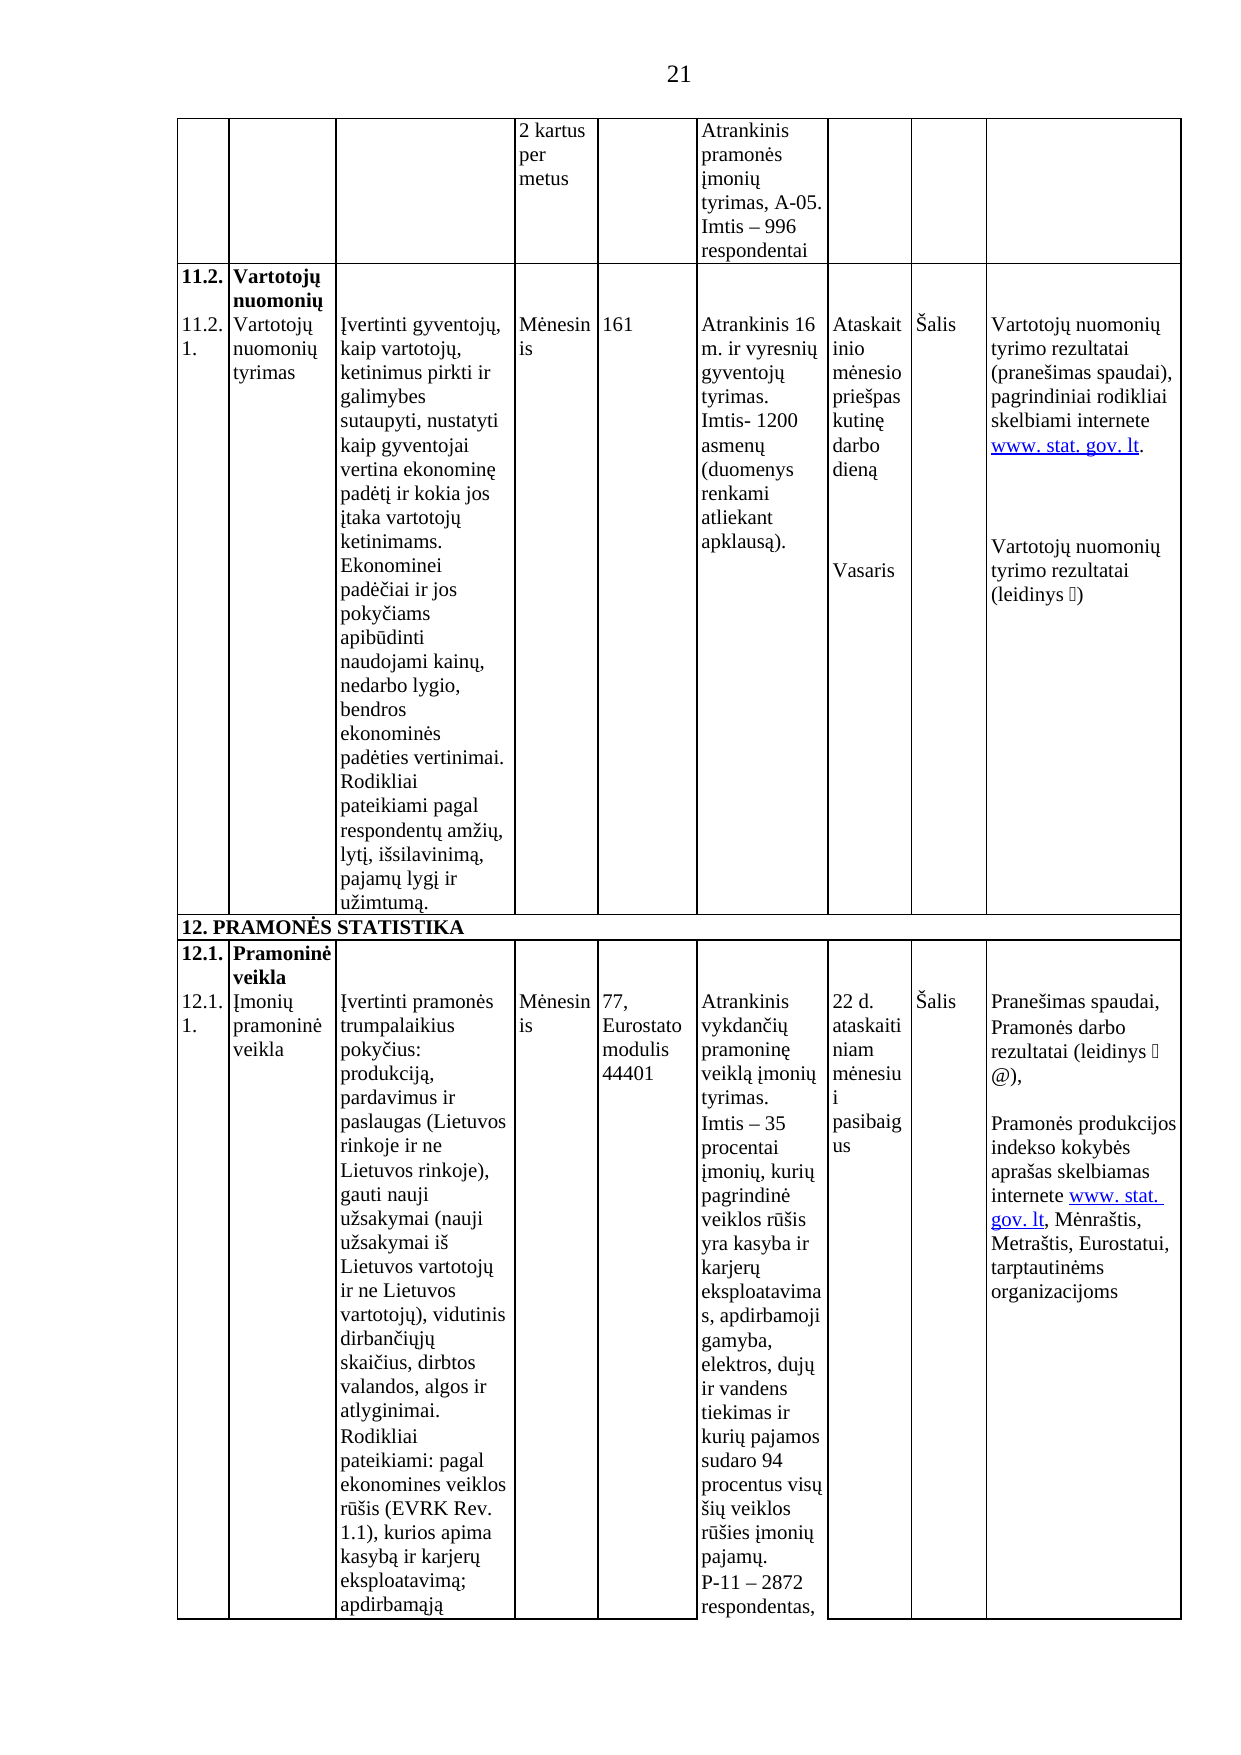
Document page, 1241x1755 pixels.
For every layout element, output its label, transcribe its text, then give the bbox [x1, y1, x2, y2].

table_cell Šalis [912, 312, 986, 914]
table_cell [698, 264, 827, 312]
table_cell Ataskaitinio mėnesio priešpaskutinę darbo dieną [829, 312, 911, 556]
table_cell [829, 119, 911, 262]
table_cell Pramonės produkcijos indekso kokybės aprašas skelbiamas internete www. stat. gov. lt, Mėnraštis, Metraštis, Eurostatui, tarptautinėms organizacijoms [987, 1109, 1180, 1618]
table_cell Vartotojų nuomonių tyrimas [230, 312, 335, 914]
table_cell Mėnesinis [516, 312, 597, 914]
table_cell P-11 – 2872 respondentas, [698, 1568, 827, 1618]
table_cell Atrankinis 16 m. ir vyresnių gyventojų tyrimas. Imtis- 1200 asmenų (duomenys renkami atliekant apklausą). [698, 312, 827, 914]
table_cell [987, 507, 1180, 532]
table_cell [912, 1013, 986, 1618]
table_cell 11.2. [178, 264, 228, 312]
table_cell [178, 119, 228, 262]
table_cell [599, 264, 696, 312]
table_cell 22 d. ataskaitiniam mėnesiui pasibaigus [829, 989, 911, 1618]
table_cell Įmonių pramoninė veikla [230, 989, 335, 1618]
table_cell [698, 941, 827, 989]
table_cell 12.1. [178, 941, 228, 989]
table_cell [987, 119, 1180, 262]
table_cell [516, 264, 597, 312]
table_cell [337, 119, 514, 262]
table_cell Pramonės darbo rezultatai (leidinys  @), [987, 1013, 1180, 1109]
table_cell Imtis – 35 procentai įmonių, kurių pagrindinė veiklos rūšis yra kasyba ir karjerų eksploatavimas, apdirbamoji gamyba, elektros, dujų ir vandens tiekimas ir kurių pajamos sudaro 94 procentus visų šių veiklos rūšies įmonių pajamų. [698, 1109, 827, 1568]
table_cell [987, 264, 1180, 312]
table_cell [987, 941, 1180, 989]
table_cell 12.1.1. [178, 989, 228, 1618]
table_cell [829, 264, 911, 312]
table_cell [912, 119, 986, 262]
table_cell Mėnesinis [516, 989, 597, 1618]
table_cell [912, 264, 986, 312]
table_cell [337, 941, 514, 989]
table_cell 161 [599, 312, 696, 914]
table_cell [337, 264, 514, 312]
table_cell [912, 941, 986, 989]
table_cell [987, 481, 1180, 507]
table_cell [516, 941, 597, 989]
table_cell 77, Eurostato modulis 44401 [599, 989, 696, 1618]
table_cell 2 kartus per metus [516, 119, 597, 262]
table_cell [230, 119, 335, 262]
table_cell Rodikliai pateikiami: pagal ekonomines veiklos rūšis (EVRK Rev. 1.1), kurios apima kasybą ir karjerų eksploatavimą; apdirbamąją [337, 1422, 514, 1618]
table_cell Vartotojų nuomonių tyrimo rezultatai (pranešimas spaudai), pagrindiniai rodikliai skelbiami internete www. stat. gov. lt. [987, 312, 1180, 481]
table_cell Vartotojų nuomonių tyrimo rezultatai (leidinys ) [987, 532, 1180, 914]
table_cell [599, 119, 696, 262]
table_cell 11.2.1. [178, 312, 228, 914]
table_cell Vasaris [829, 556, 911, 914]
table_cell [599, 941, 696, 989]
table_cell [829, 941, 911, 989]
